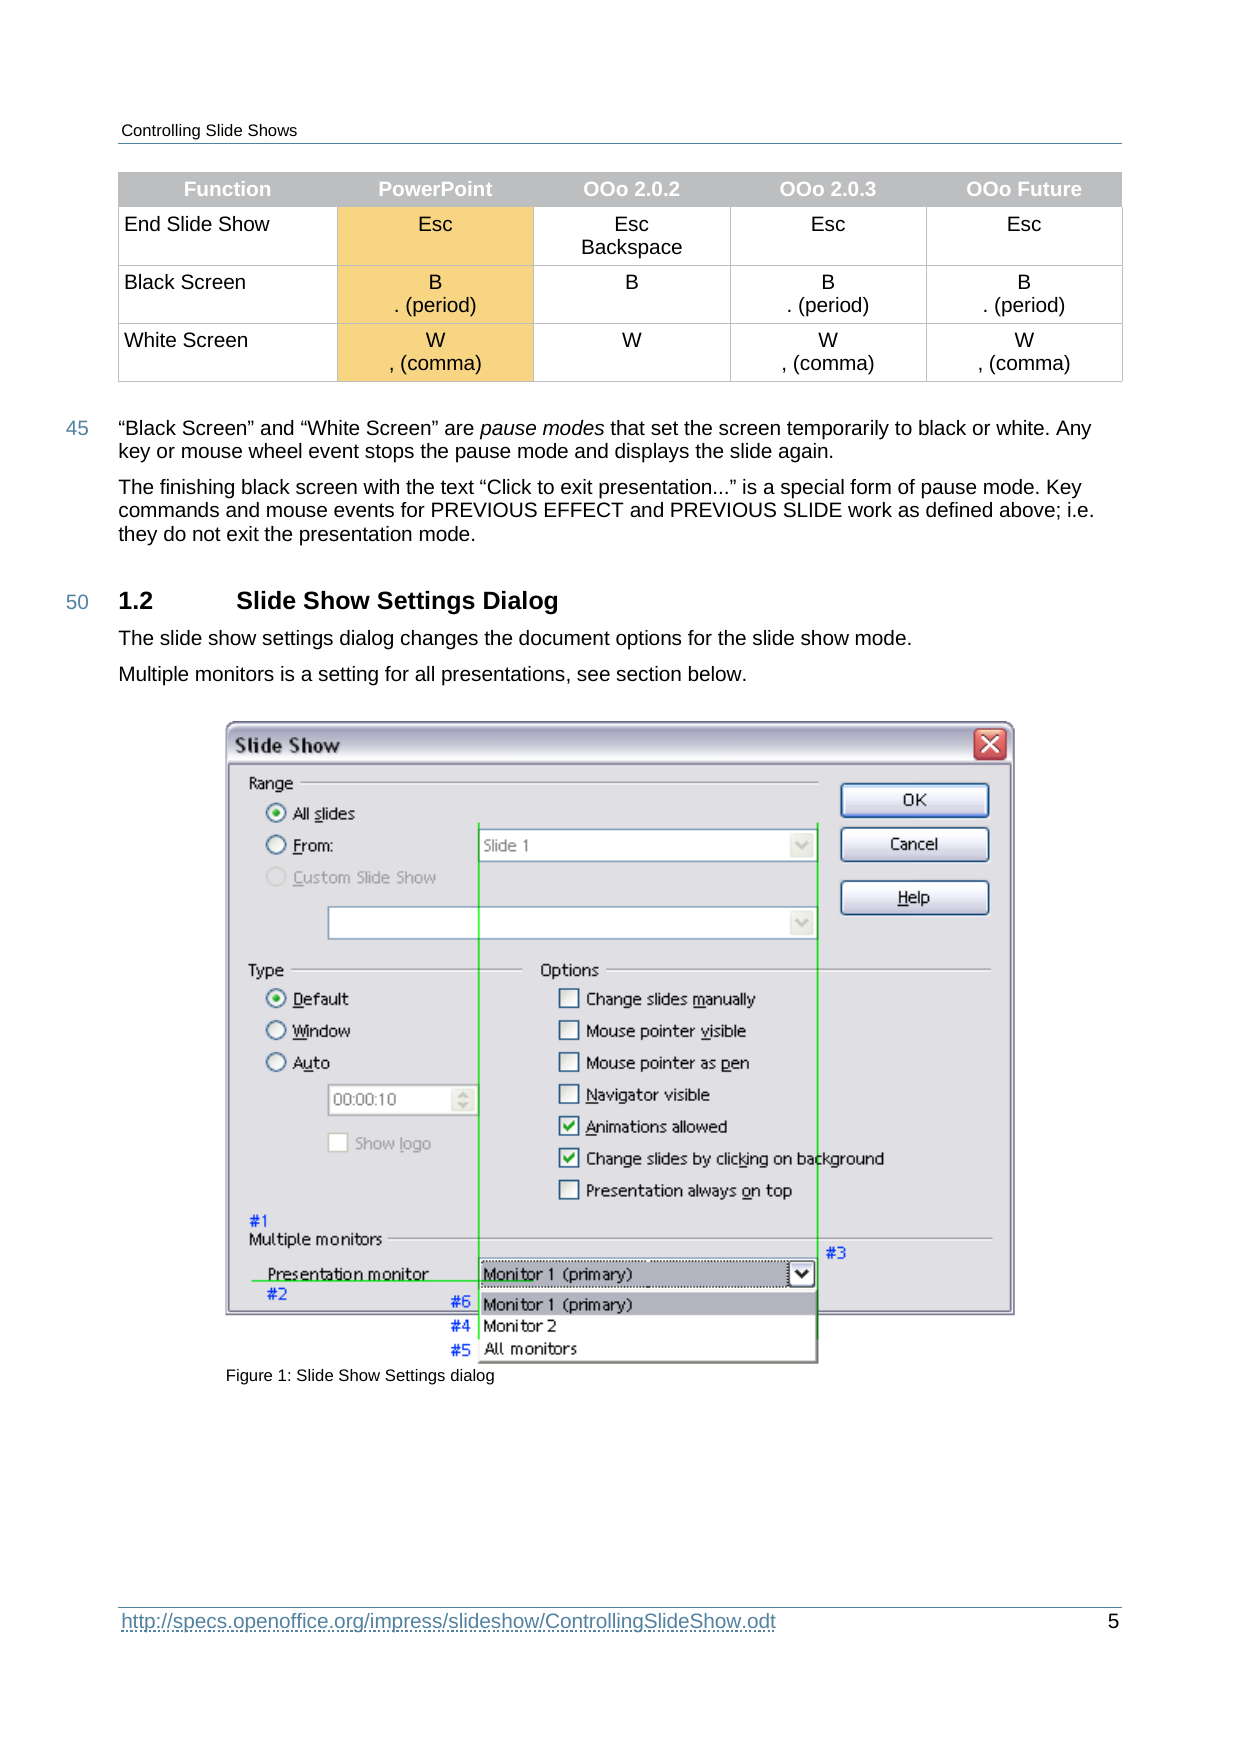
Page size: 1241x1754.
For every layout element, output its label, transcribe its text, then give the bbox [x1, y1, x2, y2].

table_header OOo 2.0.3 [730, 172, 926, 207]
table_cell B [534, 266, 730, 323]
table_cell W , (comma) [927, 324, 1122, 381]
text “Black Screen” and “White Screen” are pause modes that set the screen temporarily to black or white. Any key or mouse wheel event stops the pause mode and displays the slide again. [118, 417, 1122, 463]
table_cell End Slide Show [119, 207, 337, 265]
table_header OOo 2.0.2 [533, 172, 730, 207]
table_cell Esc [338, 207, 533, 265]
table_cell B . (period) [731, 266, 926, 323]
table_cell W , (comma) [731, 324, 926, 381]
text Multiple monitors is a setting for all presentations, see section below. [118, 662, 1122, 686]
text Figure 1: Slide Show Settings dialog [226, 1367, 1014, 1385]
table_cell Esc [927, 207, 1122, 265]
table_cell W , (comma) [338, 324, 533, 381]
table_cell B . (period) [927, 266, 1122, 323]
text The finishing black screen with the text “Click to exit presentation...” is a special form of pause mode. Key commands and mouse events for PREVIOUS EFFECT and PREVIOUS SLIDE work as defined above; i.e. they do not exit the presentation mode. [118, 476, 1122, 545]
table_cell W [534, 324, 730, 381]
table_cell Esc Backspace [534, 207, 730, 265]
table_cell Esc [731, 207, 926, 265]
table_header PowerPoint [337, 172, 533, 207]
table_cell Black Screen [119, 266, 337, 323]
table_cell White Screen [119, 324, 337, 381]
table_cell B . (period) [338, 266, 533, 323]
subtitle Slide Show Settings Dialog [118, 587, 1122, 615]
text The slide show settings dialog changes the document options for the slide show mode. [118, 627, 1122, 650]
table_header Function [118, 172, 337, 207]
table_header OOo Future [926, 172, 1122, 207]
